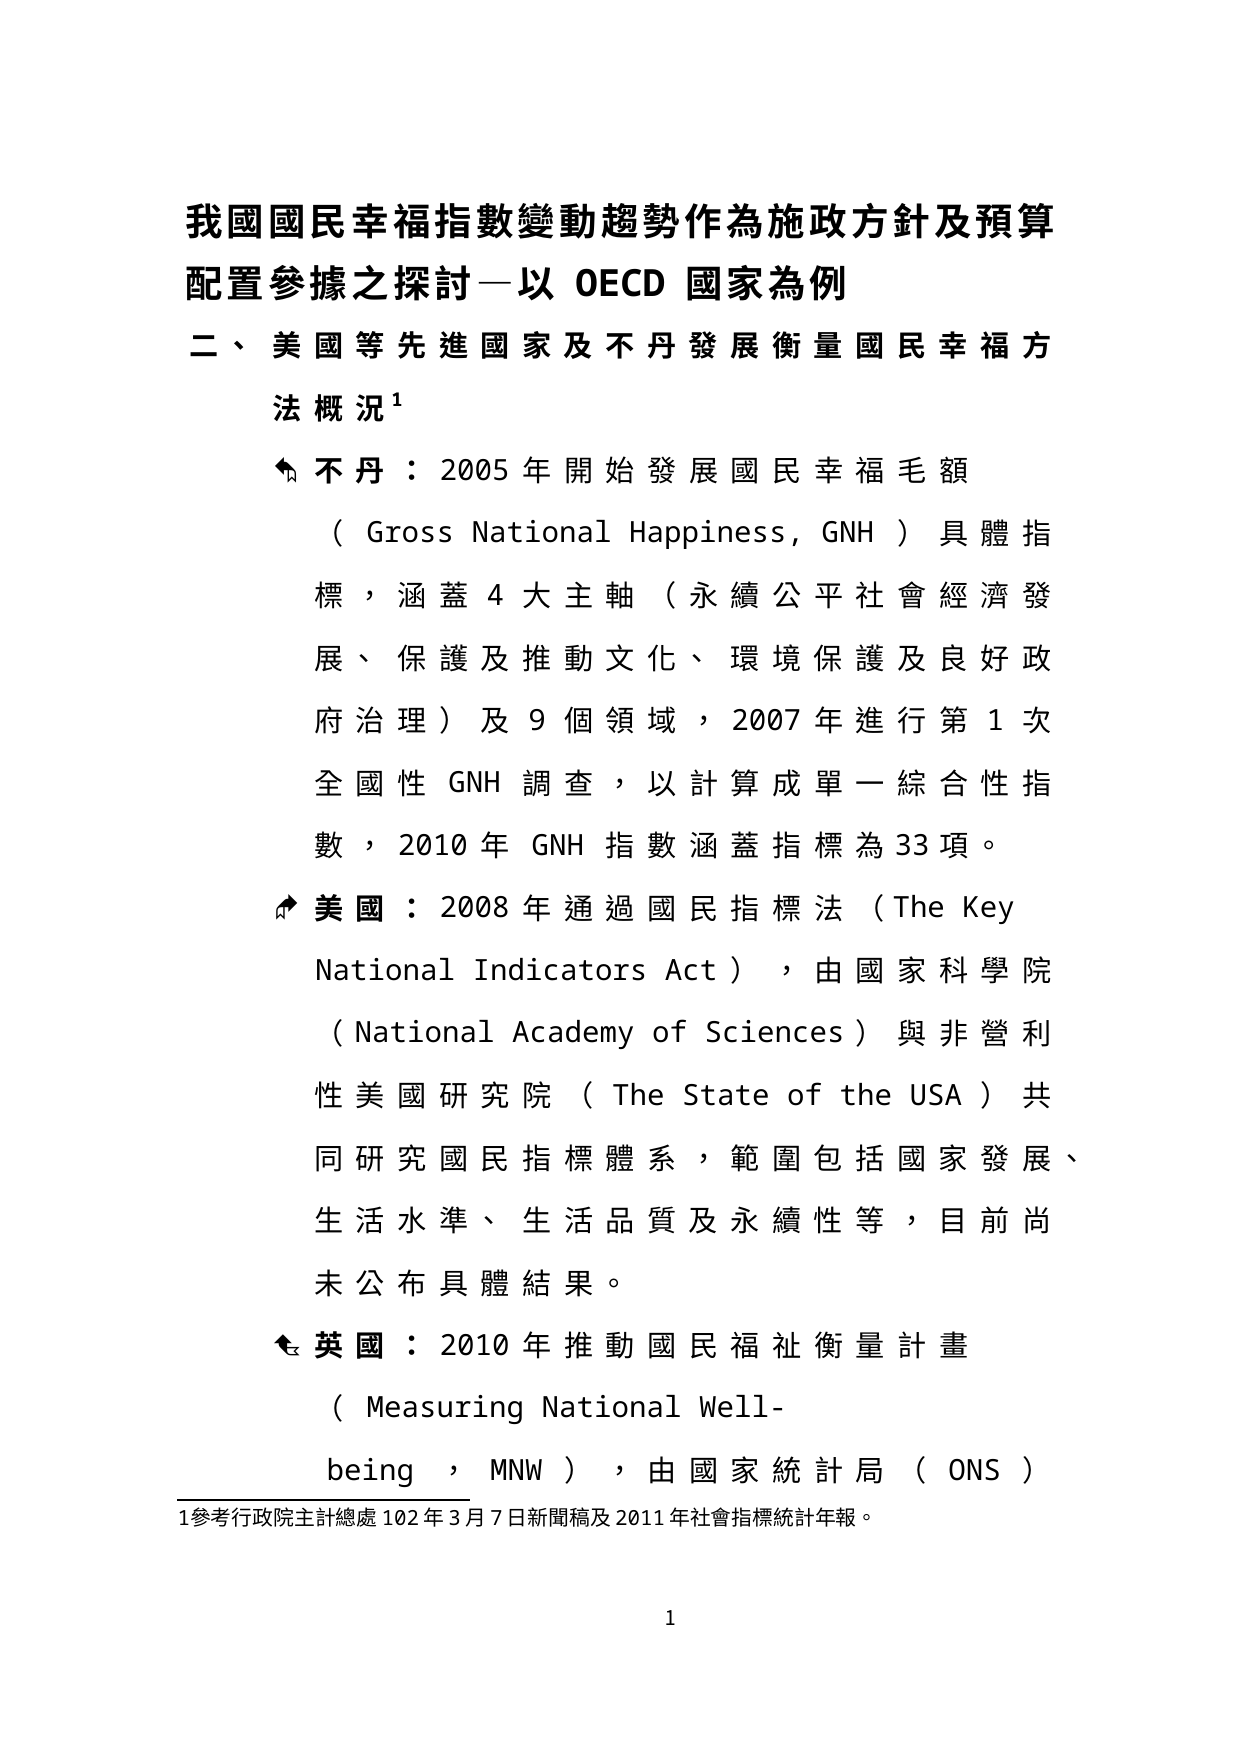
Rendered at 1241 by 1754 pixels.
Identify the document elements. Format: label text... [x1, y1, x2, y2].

text 參考行政院主計總處102年3月7日新聞稿及2011年社會指標統計年報。 [177, 1500, 1063, 1532]
text 英國：2010年推動國民福祉衡量計畫（Measuring National Well-being，MNW），由國家統計局（ONS）辦理民眾主觀感受衡量，2011年10月公布草案，2012年7月提出指標修正版及數據，以各指標觀察民眾福祉，不彙編單一總指數。 [242, 1302, 1058, 1490]
text 美國：2008年通過國民指標法（The Key National Indicators Act），由國家科學院（National Academy of Sciences）與非營利性美國研究院（The State of the USA）共同研究國民指標體系，範圍包括國家發展、生活水準、生活品質及永續性等，目前尚未公布具體結果。 [242, 865, 1058, 1302]
text 我國國民幸福指數變動趨勢作為施政方針及預算配置參據之探討—以OECD國家為例 [183, 177, 1058, 302]
text 不丹：2005年開始發展國民幸福毛額（Gross National Happiness, GNH）具體指標，涵蓋4大主軸（永續公平社會經濟發展、保護及推動文化、環境保護及良好政府治理）及9個領域，2007年進行第1次全國性GNH調查，以計算成單一綜合性指數，2010年GNH指數涵蓋指標為33項。 [242, 427, 1058, 865]
text 二、美國等先進國家及不丹發展衡量國民幸福方法概況 [183, 302, 1058, 427]
